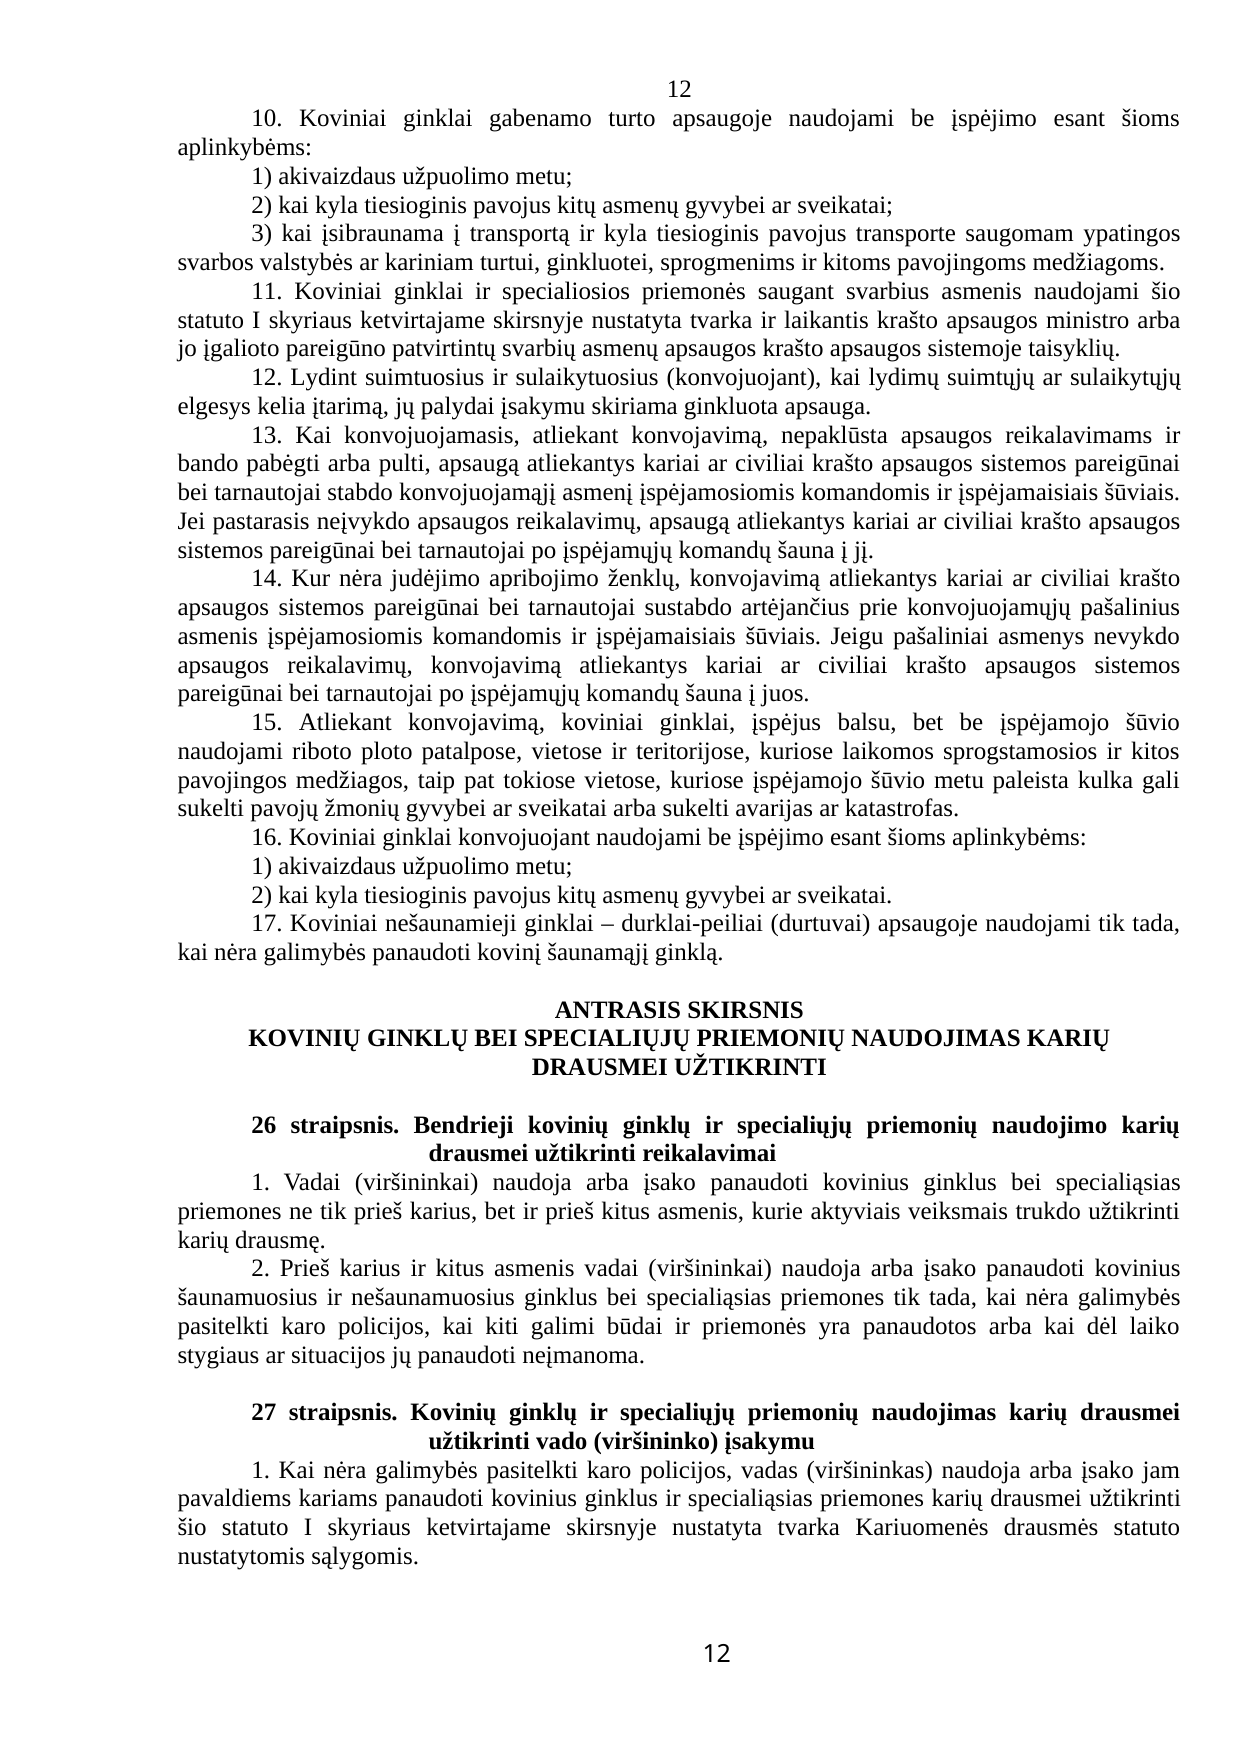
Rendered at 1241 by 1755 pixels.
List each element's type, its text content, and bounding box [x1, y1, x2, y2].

text 26 straipsnis. Bendrieji kovinių ginklų ir specialiųjų priemonių naudojimo karių drausmei užtikrinti reikalavimai [251, 1110, 1181, 1167]
text KOVINIŲ GINKLŲ BEI SPECIALIŲJŲ PRIEMONIŲ NAUDOJIMAS KARIŲ DRAUSMEI UŽTIKRINTI [177, 1023, 1181, 1081]
text 1. Vadai (viršininkai) naudoja arba įsako panaudoti kovinius ginklus bei specialiąsias priemones ne tik prieš karius, bet ir prieš kitus asmenis, kurie aktyviais veiksmais trukdo užtikrinti karių drausmę. [177, 1167, 1181, 1253]
text 16. Koviniai ginklai konvojuojant naudojami be įspėjimo esant šioms aplinkybėms: [177, 822, 1181, 851]
text 12. Lydint suimtuosius ir sulaikytuosius (konvojuojant), kai lydimų suimtųjų ar sulaikytųjų elgesys kelia įtarimą, jų palydai įsakymu skiriama ginkluota apsauga. [177, 362, 1181, 420]
text 1. Kai nėra galimybės pasitelkti karo policijos, vadas (viršininkas) naudoja arba įsako jam pavaldiems kariams panaudoti kovinius ginklus ir specialiąsias priemones karių drausmei užtikrinti šio statuto I skyriaus ketvirtajame skirsnyje nustatyta tvarka Kariuomenės drausmės statuto nustatytomis sąlygomis. [177, 1455, 1181, 1570]
text 2. Prieš karius ir kitus asmenis vadai (viršininkai) naudoja arba įsako panaudoti kovinius šaunamuosius ir nešaunamuosius ginklus bei specialiąsias priemones tik tada, kai nėra galimybės pasitelkti karo policijos, kai kiti galimi būdai ir priemonės yra panaudotos arba kai dėl laiko stygiaus ar situacijos jų panaudoti neįmanoma. [177, 1253, 1181, 1368]
text 11. Koviniai ginklai ir specialiosios priemonės saugant svarbius asmenis naudojami šio statuto I skyriaus ketvirtajame skirsnyje nustatyta tvarka ir laikantis krašto apsaugos ministro arba jo įgalioto pareigūno patvirtintų svarbių asmenų apsaugos krašto apsaugos sistemoje taisyklių. [177, 276, 1181, 362]
text 2) kai kyla tiesioginis pavojus kitų asmenų gyvybei ar sveikatai; [177, 190, 1181, 218]
text 10. Koviniai ginklai gabenamo turto apsaugoje naudojami be įspėjimo esant šioms aplinkybėms: [177, 103, 1181, 161]
text 17. Koviniai nešaunamieji ginklai – durklai-peiliai (durtuvai) apsaugoje naudojami tik tada, kai nėra galimybės panaudoti kovinį šaunamąjį ginklą. [177, 908, 1181, 966]
text 3) kai įsibraunama į transportą ir kyla tiesioginis pavojus transporte saugomam ypatingos svarbos valstybės ar kariniam turtui, ginkluotei, sprogmenims ir kitoms pavojingoms medžiagoms. [177, 218, 1181, 276]
text 14. Kur nėra judėjimo apribojimo ženklų, konvojavimą atliekantys kariai ar civiliai krašto apsaugos sistemos pareigūnai bei tarnautojai sustabdo artėjančius prie konvojuojamųjų pašalinius asmenis įspėjamosiomis komandomis ir įspėjamaisiais šūviais. Jeigu pašaliniai asmenys nevykdo apsaugos reikalavimų, konvojavimą atliekantys kariai ar civiliai krašto apsaugos sistemos pareigūnai bei tarnautojai po įspėjamųjų komandų šauna į juos. [177, 563, 1181, 707]
text ANTRASIS SKIRSNIS [177, 995, 1181, 1023]
text 2) kai kyla tiesioginis pavojus kitų asmenų gyvybei ar sveikatai. [177, 880, 1181, 908]
text 13. Kai konvojuojamasis, atliekant konvojavimą, nepaklūsta apsaugos reikalavimams ir bando pabėgti arba pulti, apsaugą atliekantys kariai ar civiliai krašto apsaugos sistemos pareigūnai bei tarnautojai stabdo konvojuojamąjį asmenį įspėjamosiomis komandomis ir įspėjamaisiais šūviais. Jei pastarasis neįvykdo apsaugos reikalavimų, apsaugą atliekantys kariai ar civiliai krašto apsaugos sistemos pareigūnai bei tarnautojai po įspėjamųjų komandų šauna į jį. [177, 420, 1181, 563]
text 15. Atliekant konvojavimą, koviniai ginklai, įspėjus balsu, bet be įspėjamojo šūvio naudojami riboto ploto patalpose, vietose ir teritorijose, kuriose laikomos sprogstamosios ir kitos pavojingos medžiagos, taip pat tokiose vietose, kuriose įspėjamojo šūvio metu paleista kulka gali sukelti pavojų žmonių gyvybei ar sveikatai arba sukelti avarijas ar katastrofas. [177, 707, 1181, 822]
text 1) akivaizdaus užpuolimo metu; [177, 161, 1181, 190]
text 27 straipsnis. Kovinių ginklų ir specialiųjų priemonių naudojimas karių drausmei užtikrinti vado (viršininko) įsakymu [251, 1397, 1181, 1455]
text 1) akivaizdaus užpuolimo metu; [177, 851, 1181, 880]
